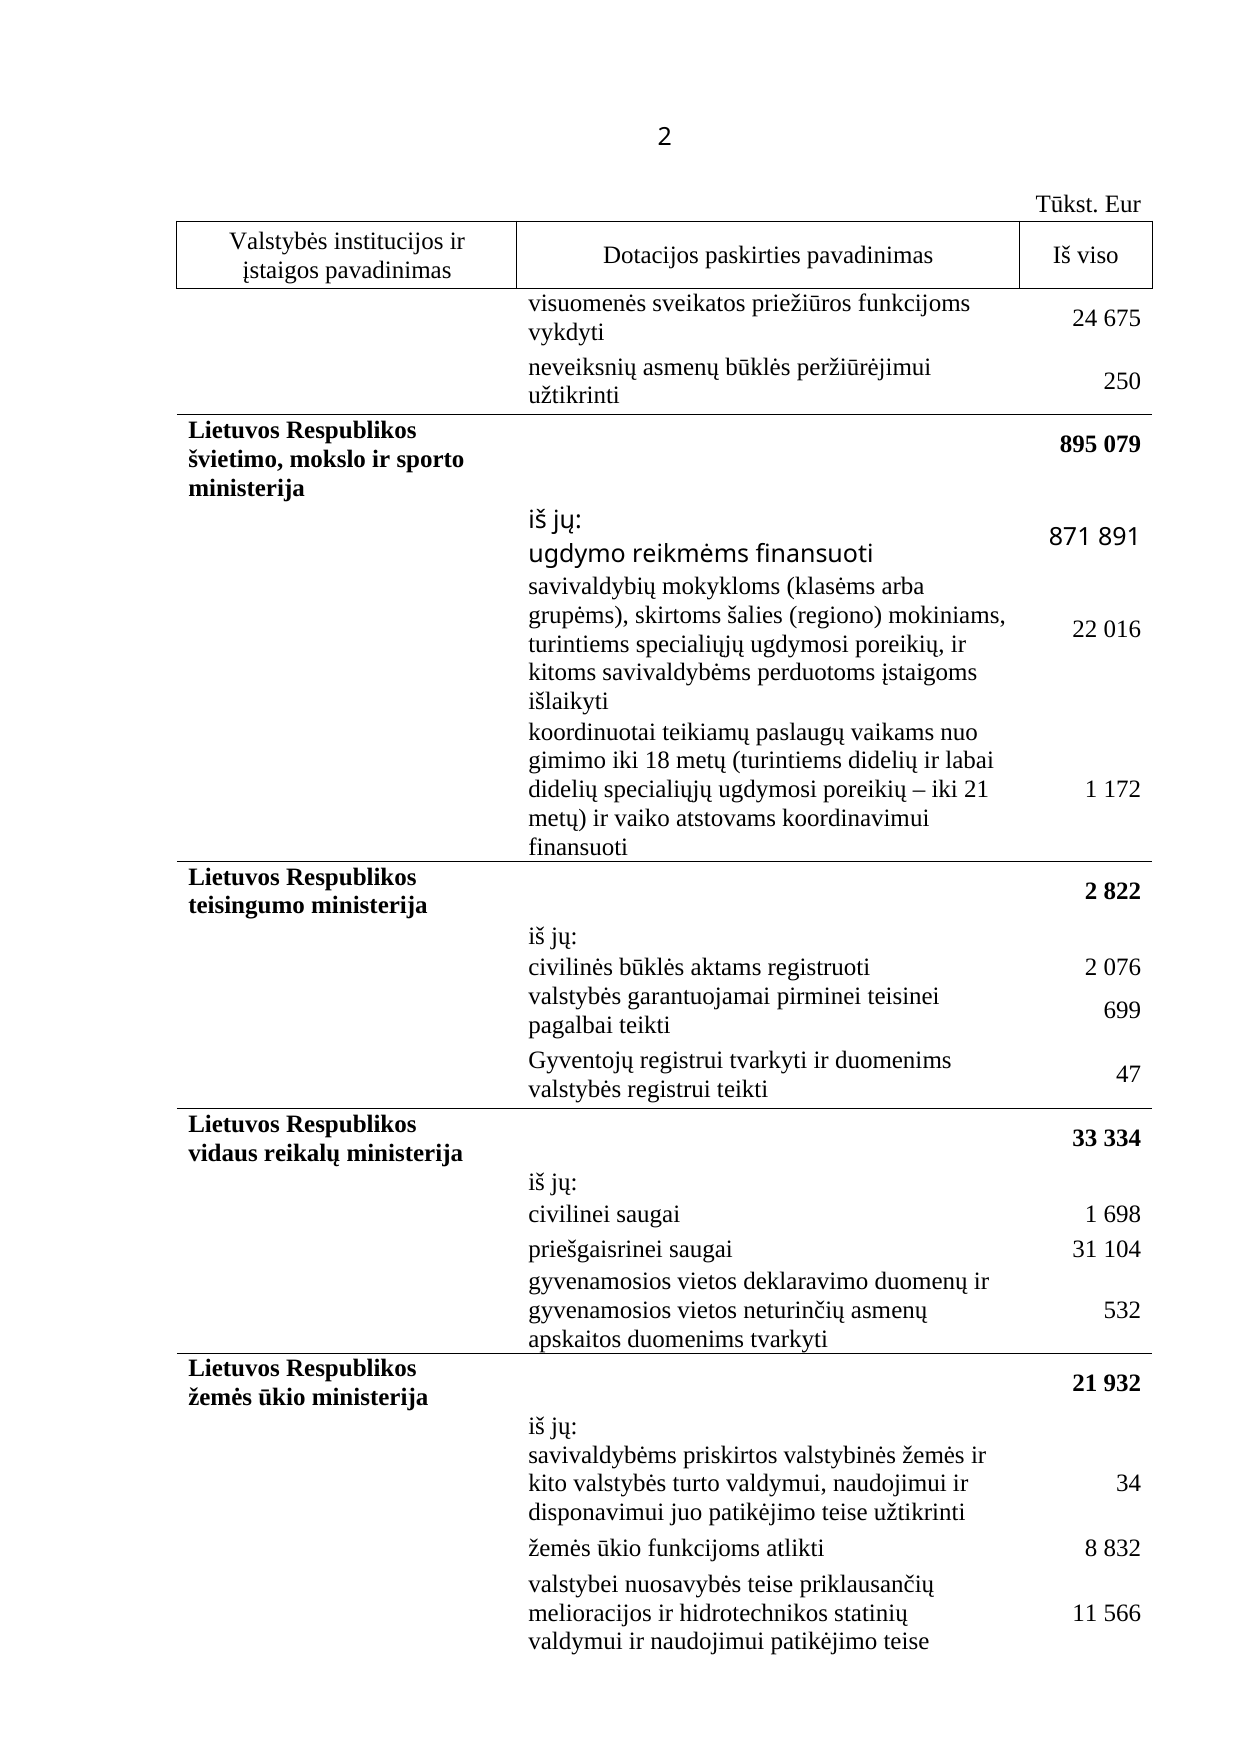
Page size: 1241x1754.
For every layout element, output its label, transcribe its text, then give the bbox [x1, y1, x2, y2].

table_cell 34 [1019, 1440, 1152, 1526]
table_cell [1019, 919, 1152, 952]
table_cell Lietuvos Respublikos vidaus reikalų ministerija [177, 1109, 517, 1167]
table_cell iš jų: [517, 1411, 1019, 1440]
table_cell savivaldybių mokykloms (klasėms arba grupėms), skirtoms šalies (regiono) mokiniams, turintiems specialiųjų ugdymosi poreikių, ir kitoms savivaldybėms perduotoms įstaigoms išlaikyti [517, 570, 1019, 717]
table_cell [177, 1411, 517, 1440]
table_cell Iš viso [1020, 222, 1152, 288]
table_cell 1 698 [1019, 1195, 1152, 1231]
table_cell 895 079 [1019, 415, 1152, 501]
table_cell [177, 501, 517, 569]
table_cell [1019, 1411, 1152, 1440]
table_cell [517, 415, 1019, 501]
table_cell 2 076 [1019, 952, 1152, 981]
table_cell 1 172 [1019, 717, 1152, 861]
table_cell [177, 1039, 517, 1108]
table_cell priešgaisrinei saugai [517, 1231, 1019, 1266]
table_cell neveiksnių asmenų būklės peržiūrėjimui užtikrinti [517, 347, 1019, 414]
table_cell Dotacijos paskirties pavadinimas [517, 222, 1019, 288]
table_cell Lietuvos Respublikos žemės ūkio ministerija [177, 1354, 517, 1411]
table_cell 24 675 [1019, 289, 1152, 347]
table_cell [177, 952, 517, 981]
table_cell 2 822 [1019, 862, 1152, 919]
table_cell [177, 981, 517, 1039]
table_cell 532 [1019, 1266, 1152, 1352]
table_cell [177, 919, 517, 952]
table_cell iš jų: ugdymo reikmėms finansuoti [517, 501, 1019, 569]
table_cell visuomenės sveikatos priežiūros funkcijoms vykdyti [517, 289, 1019, 347]
table_cell 47 [1019, 1039, 1152, 1108]
table_cell 33 334 [1019, 1109, 1152, 1167]
table_cell [517, 1109, 1019, 1167]
table_cell 8 832 [1019, 1526, 1152, 1569]
table_cell [177, 347, 517, 414]
table_cell 871 891 [1019, 501, 1152, 569]
table_cell valstybės garantuojamai pirminei teisinei pagalbai teikti [517, 981, 1019, 1039]
table_cell gyvenamosios vietos deklaravimo duomenų ir gyvenamosios vietos neturinčių asmenų apskaitos duomenims tvarkyti [517, 1266, 1019, 1352]
table_cell Gyventojų registrui tvarkyti ir duomenims valstybės registrui teikti [517, 1039, 1019, 1108]
table_header Tūkst. Eur [1019, 186, 1152, 221]
table_cell savivaldybėms priskirtos valstybinės žemės ir kito valstybės turto valdymui, naudojimui ir disponavimui juo patikėjimo teise užtikrinti [517, 1440, 1019, 1526]
table_header [517, 186, 1019, 221]
table_cell [1019, 1167, 1152, 1195]
table_cell 31 104 [1019, 1231, 1152, 1266]
table_cell žemės ūkio funkcijoms atlikti [517, 1526, 1019, 1569]
table_cell [177, 1440, 517, 1526]
table_cell valstybei nuosavybės teise priklausančių melioracijos ir hidrotechnikos statinių valdymui ir naudojimui patikėjimo teise [517, 1569, 1019, 1655]
table_cell 250 [1019, 347, 1152, 414]
table_cell [177, 1231, 517, 1266]
table_cell [517, 1354, 1019, 1411]
table_cell [177, 1526, 517, 1569]
table_cell civilinei saugai [517, 1195, 1019, 1231]
table_cell Lietuvos Respublikos teisingumo ministerija [177, 862, 517, 919]
table_cell Valstybės institucijos ir įstaigos pavadinimas [177, 222, 516, 288]
table_cell civilinės būklės aktams registruoti [517, 952, 1019, 981]
table_cell 699 [1019, 981, 1152, 1039]
table_cell Lietuvos Respublikos švietimo, mokslo ir sporto ministerija [177, 415, 517, 501]
table_cell [177, 1266, 517, 1352]
table_cell [177, 717, 517, 861]
table_cell [177, 289, 517, 347]
table_cell koordinuotai teikiamų paslaugų vaikams nuo gimimo iki 18 metų (turintiems didelių ir labai didelių specialiųjų ugdymosi poreikių – iki 21 metų) ir vaiko atstovams koordinavimui finansuoti [517, 717, 1019, 861]
table_cell [177, 1569, 517, 1655]
table_cell 11 566 [1019, 1569, 1152, 1655]
table_cell 22 016 [1019, 570, 1152, 717]
table_cell iš jų: [517, 1167, 1019, 1195]
table_cell [177, 1195, 517, 1231]
table_header [177, 186, 517, 221]
table_cell [177, 1167, 517, 1195]
table_cell 21 932 [1019, 1354, 1152, 1411]
table_cell [177, 570, 517, 717]
table_cell [517, 862, 1019, 919]
table_cell iš jų: [517, 919, 1019, 952]
